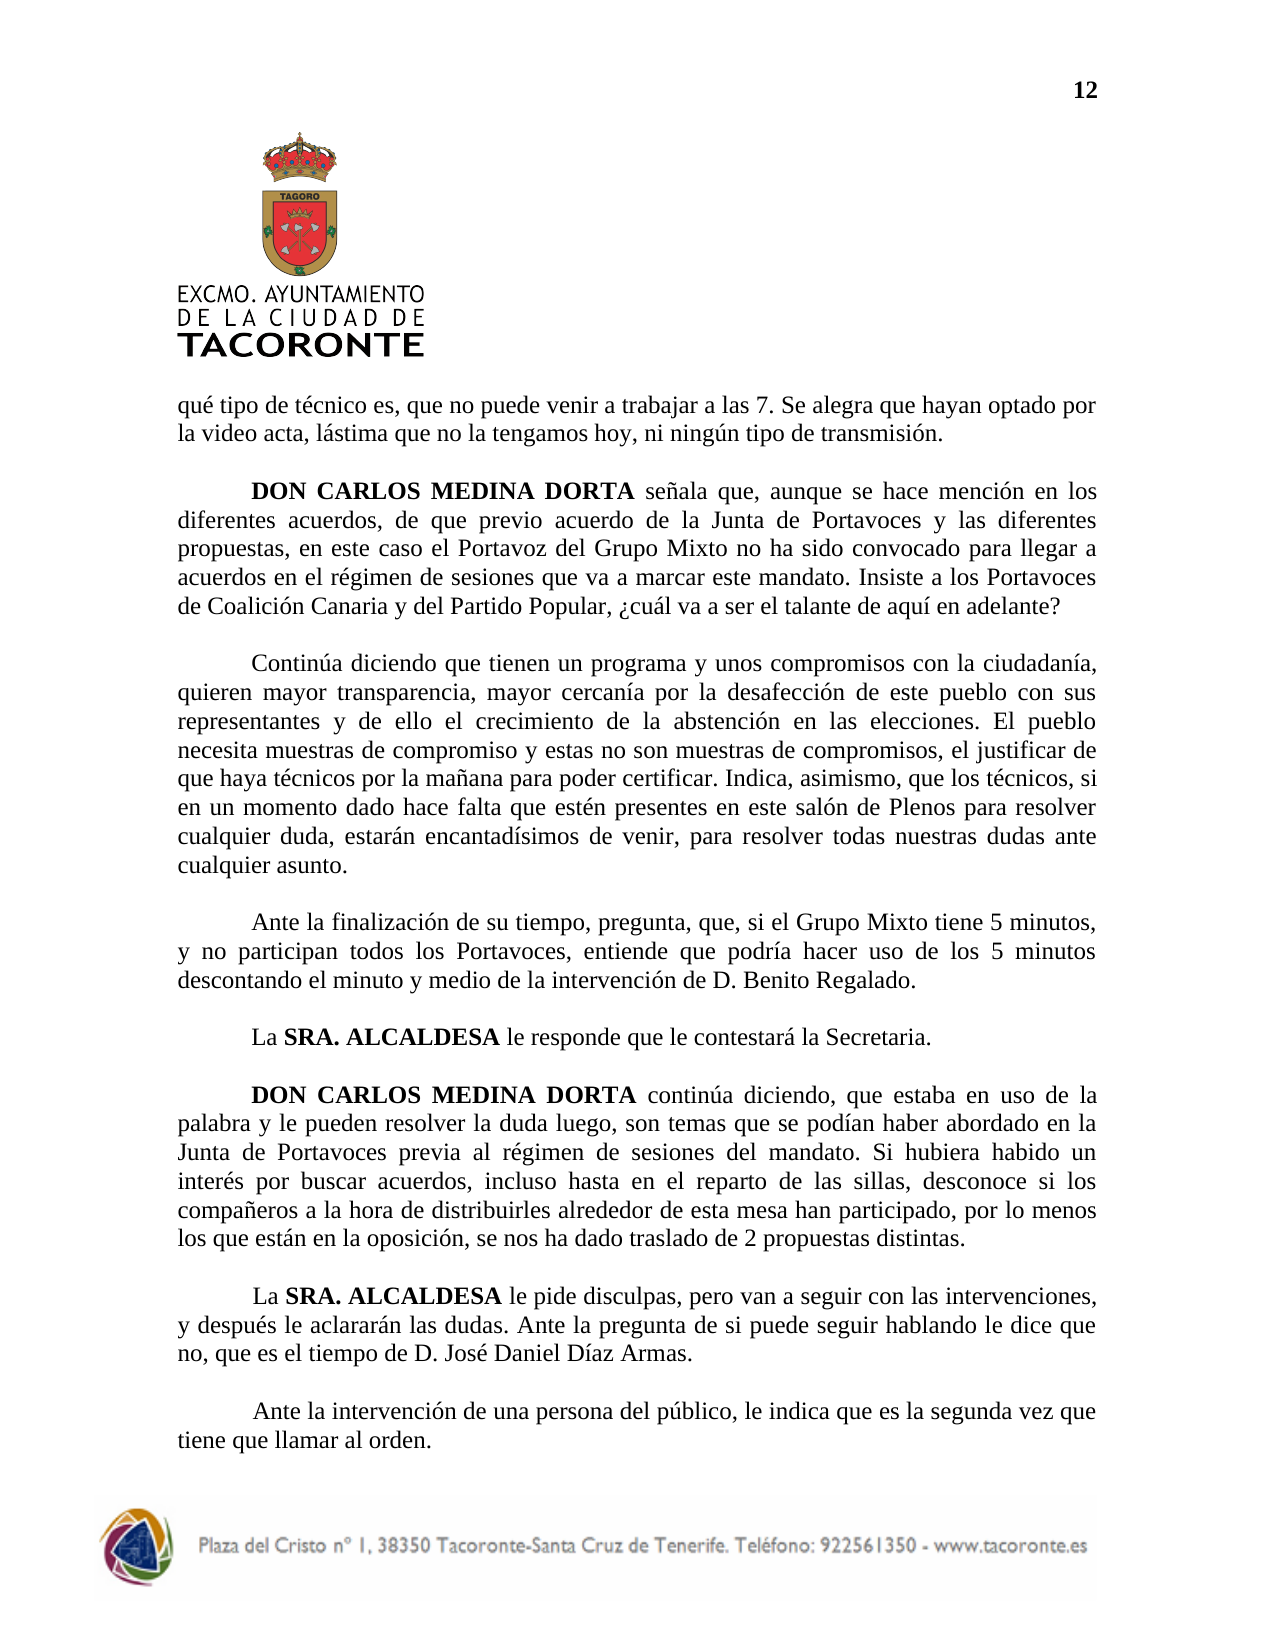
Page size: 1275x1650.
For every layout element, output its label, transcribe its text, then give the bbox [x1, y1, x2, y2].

picture [93, 1495, 1097, 1601]
picture [177, 132, 424, 357]
text Continúa diciendo que tienen un programa y unos compromisos con la ciudadanía, quieren mayor transparencia, mayor cercanía por la desafección de este pueblo con sus representantes y de ello el crecimiento de la abstención en las elecciones. El pueblo necesita muestras de compromiso y estas no son muestras de compromisos, el justificar de que haya técnicos por la mañana para poder certificar. Indica, asimismo, que los técnicos, si en un momento dado hace falta que estén presentes en este salón de Plenos para resolver cualquier duda, estarán encantadísimos de venir, para resolver todas nuestras dudas ante cualquier asunto. [177, 648, 1098, 878]
text DON CARLOS MEDINA DORTA señala que, aunque se hace mención en los diferentes acuerdos, de que previo acuerdo de la Junta de Portavoces y las diferentes propuestas, en este caso el Portavoz del Grupo Mixto no ha sido convocado para llegar a acuerdos en el régimen de sesiones que va a marcar este mandato. Insiste a los Portavoces de Coalición Canaria y del Partido Popular, ¿cuál va a ser el talante de aquí en adelante? [177, 476, 1098, 620]
text Ante la intervención de una persona del público, le indica que es la segunda vez que tiene que llamar al orden. [177, 1396, 1098, 1453]
text La SRA. ALCALDESA le responde que le contestará la Secretaria. [177, 1022, 1098, 1051]
text qué tipo de técnico es, que no puede venir a trabajar a las 7. Se alegra que hayan optado por la video acta, lástima que no la tengamos hoy, ni ningún tipo de transmisión. [177, 390, 1098, 447]
text Ante la finalización de su tiempo, pregunta, que, si el Grupo Mixto tiene 5 minutos, y no participan todos los Portavoces, entiende que podría hacer uso de los 5 minutos descontando el minuto y medio de la intervención de D. Benito Regalado. [177, 907, 1098, 993]
text La SRA. ALCALDESA le pide disculpas, pero van a seguir con las intervenciones, y después le aclararán las dudas. Ante la pregunta de si puede seguir hablando le dice que no, que es el tiempo de D. José Daniel Díaz Armas. [177, 1281, 1098, 1367]
text DON CARLOS MEDINA DORTA continúa diciendo, que estaba en uso de la palabra y le pueden resolver la duda luego, son temas que se podían haber abordado en la Junta de Portavoces previa al régimen de sesiones del mandato. Si hubiera habido un interés por buscar acuerdos, incluso hasta en el reparto de las sillas, desconoce si los compañeros a la hora de distribuirles alrededor de esta mesa han participado, por lo menos los que están en la oposición, se nos ha dado traslado de 2 propuestas distintas. [177, 1080, 1098, 1252]
